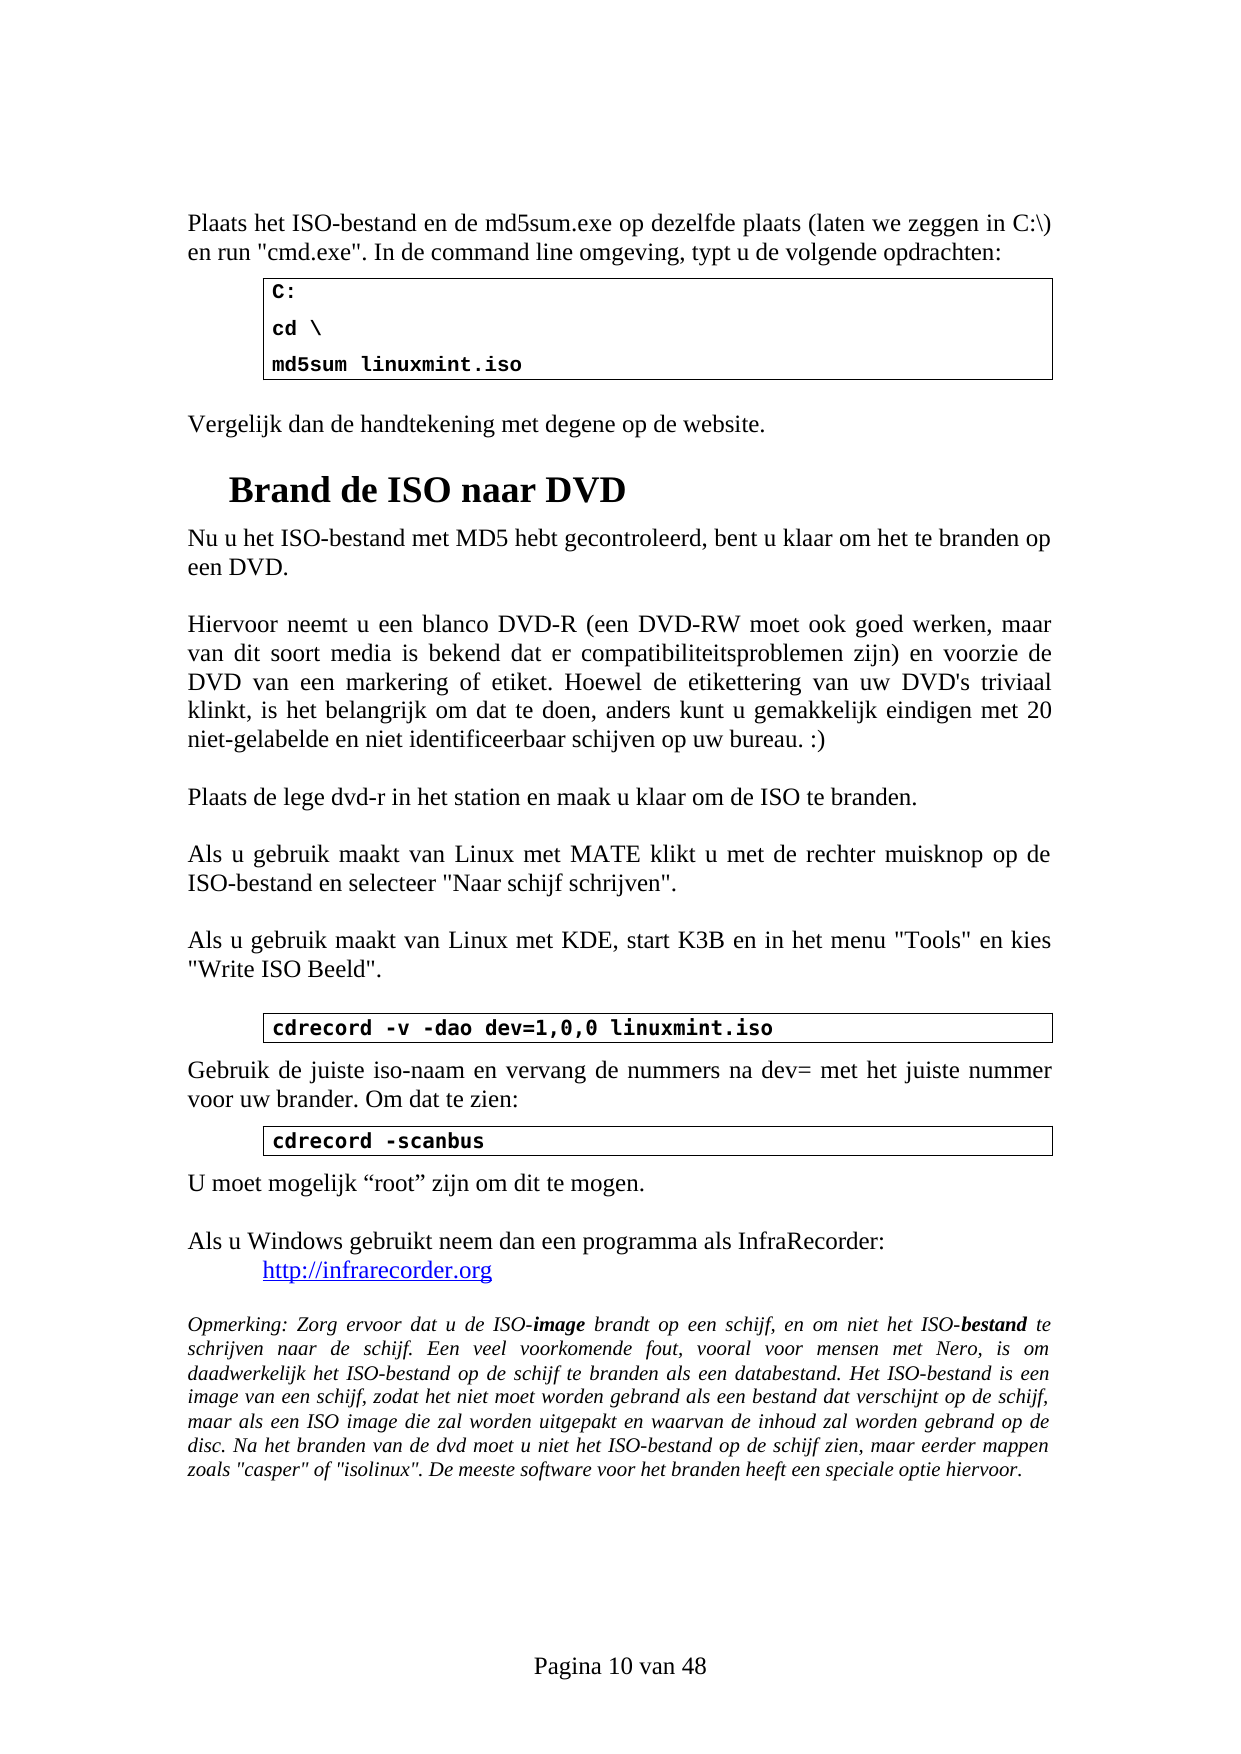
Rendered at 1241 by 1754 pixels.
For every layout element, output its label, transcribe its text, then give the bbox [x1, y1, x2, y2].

text Als u Windows gebruikt neem dan een programma als InfraRecorder: [187, 1226, 1053, 1255]
text http://infrarecorder.org [187, 1255, 1053, 1283]
text Nu u het ISO-bestand met MD5 hebt gecontroleerd, bent u klaar om het te branden op een DVD. Hiervoor neemt u een blanco DVD-R (een DVD-RW moet ook goed werken, maar van dit soort media is bekend dat er compatibiliteitsproblemen zijn) en voorzie de DVD van een markering of etiket. Hoewel de etikettering van uw DVD's triviaal klinkt, is het belangrijk om dat te doen, anders kunt u gemakkelijk eindigen met 20 niet-gelabelde en niet identificeerbaar schijven op uw bureau. :) Plaats de lege dvd-r in het station en maak u klaar om de ISO te branden. Als u gebruik maakt van Linux met MATE klikt u met de rechter muisknop op de ISO-bestand en selecteer "Naar schijf schrijven". Als u gebruik maakt van Linux met KDE, start K3B en in het menu "Tools" en kies "Write ISO Beeld". [187, 523, 1053, 983]
text md5sum linuxmint.iso [264, 351, 1052, 379]
text U moet mogelijk “root” zijn om dit te mogen. [187, 1168, 1053, 1197]
text cdrecord -v -dao dev=1,0,0 linuxmint.iso [264, 1014, 1052, 1042]
text Plaats het ISO-bestand en de md5sum.exe op dezelfde plaats (laten we zeggen in C:\) en run "cmd.exe". In de command line omgeving, typt u de volgende opdrachten: [187, 208, 1053, 266]
text Gebruik de juiste iso-naam en vervang de nummers na dev= met het juiste nummer voor uw brander. Om dat te zien: [187, 1056, 1053, 1113]
text Opmerking: Zorg ervoor dat u de ISO-image brandt op een schijf, en om niet het ISO-bestand te schrijven naar de schijf. Een veel voorkomende fout, vooral voor mensen met Nero, is om daadwerkelijk het ISO-bestand op de schijf te branden als een databestand. Het ISO-bestand is een image van een schijf, zodat het niet moet worden gebrand als een bestand dat verschijnt op de schijf, maar als een ISO image die zal worden uitgepakt en waarvan de inhoud zal worden gebrand op de disc. Na het branden van de dvd moet u niet het ISO-bestand op de schijf zien, maar eerder mappen zoals "casper" of "isolinux". De meeste software voor het branden heeft een speciale optie hiervoor. [187, 1312, 1053, 1481]
text Vergelijk dan de handtekening met degene op de website. [187, 409, 1053, 438]
text cd \ [264, 314, 1052, 341]
text C: [264, 279, 1052, 305]
subtitle Brand de ISO naar DVD [187, 467, 1053, 511]
text cdrecord -scanbus [264, 1127, 1052, 1155]
